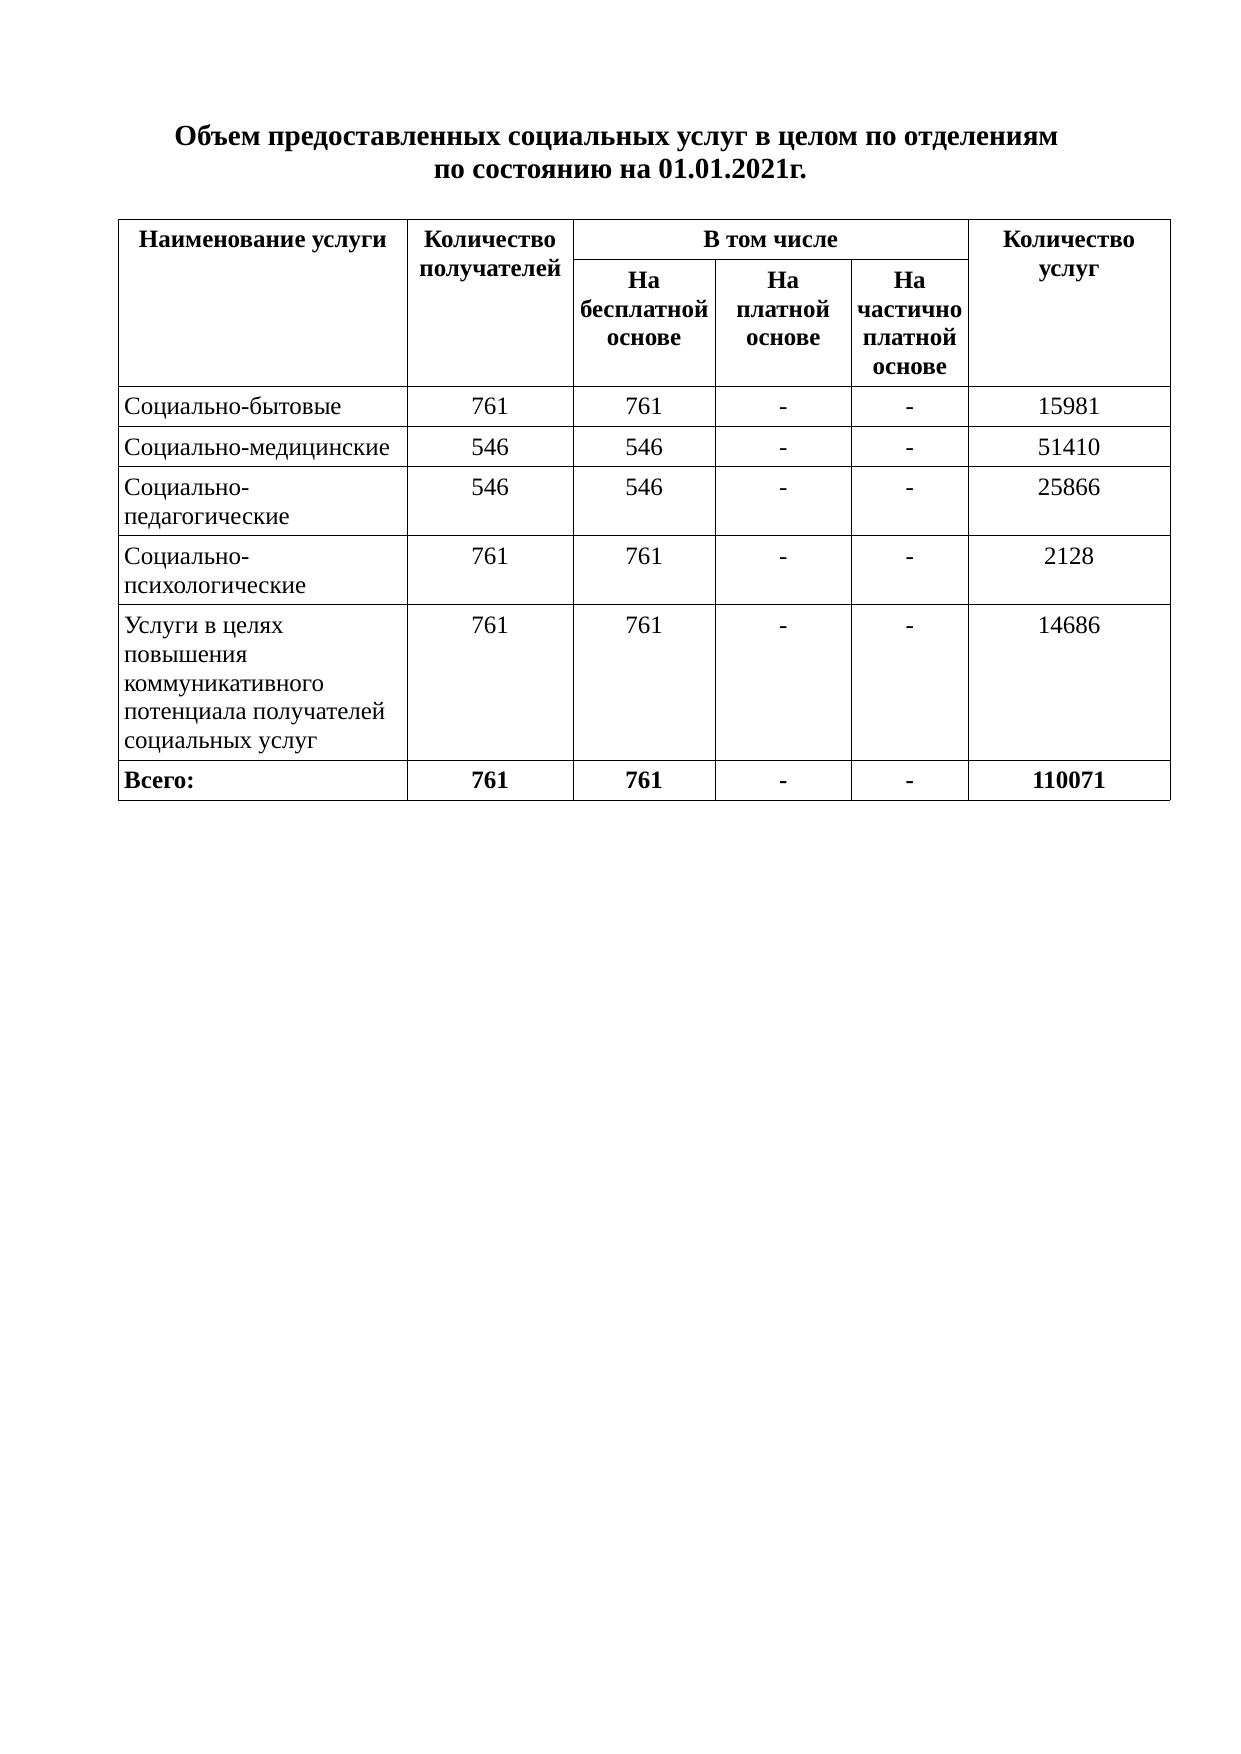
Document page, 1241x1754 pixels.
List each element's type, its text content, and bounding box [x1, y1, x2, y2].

table_cell 546 [574, 467, 715, 535]
table_cell 761 [574, 536, 715, 604]
table_cell 14686 [969, 605, 1170, 760]
table_header Количество получателей [408, 220, 573, 386]
table_cell - [716, 605, 851, 760]
table_cell Социально-бытовые [119, 387, 407, 426]
table_cell - [716, 536, 851, 604]
table_cell 761 [408, 387, 573, 426]
table_cell - [852, 761, 968, 800]
table_header Наименование услуги [119, 220, 407, 386]
table_cell - [852, 605, 968, 760]
table_cell - [852, 536, 968, 604]
table_cell 15981 [969, 387, 1170, 426]
table_cell Социально-медицинские [119, 427, 407, 466]
table_cell 546 [574, 427, 715, 466]
table_header В том числе [574, 220, 968, 259]
table_cell 110071 [969, 761, 1170, 800]
table_cell 761 [574, 761, 715, 800]
table_cell 761 [408, 605, 573, 760]
table_cell 761 [574, 387, 715, 426]
table_cell Услуги в целях повышения коммуникативного потенциала получателей социальных услуг [119, 605, 407, 760]
table_cell Социально-педагогические [119, 467, 407, 535]
table_cell - [716, 761, 851, 800]
table_cell 51410 [969, 427, 1170, 466]
text Объем предоставленных социальных услуг в целом по отделениям [118, 118, 1122, 152]
table_header Количество услуг [969, 220, 1170, 386]
table_cell 761 [408, 536, 573, 604]
table_cell На частично платной основе [852, 260, 968, 386]
table_cell Социально-психологические [119, 536, 407, 604]
table_cell 761 [408, 761, 573, 800]
table_cell - [716, 427, 851, 466]
table_cell - [716, 467, 851, 535]
table_cell На бесплатной основе [574, 260, 715, 386]
table_cell - [716, 387, 851, 426]
text по состоянию на 01.01.2021г. [118, 152, 1122, 185]
table_cell Всего: [119, 761, 407, 800]
table_cell - [852, 387, 968, 426]
table_cell - [852, 427, 968, 466]
table_cell 25866 [969, 467, 1170, 535]
table_cell 546 [408, 427, 573, 466]
table_cell 2128 [969, 536, 1170, 604]
table_cell На платной основе [716, 260, 851, 386]
table_cell - [852, 467, 968, 535]
table_cell 761 [574, 605, 715, 760]
table_cell 546 [408, 467, 573, 535]
